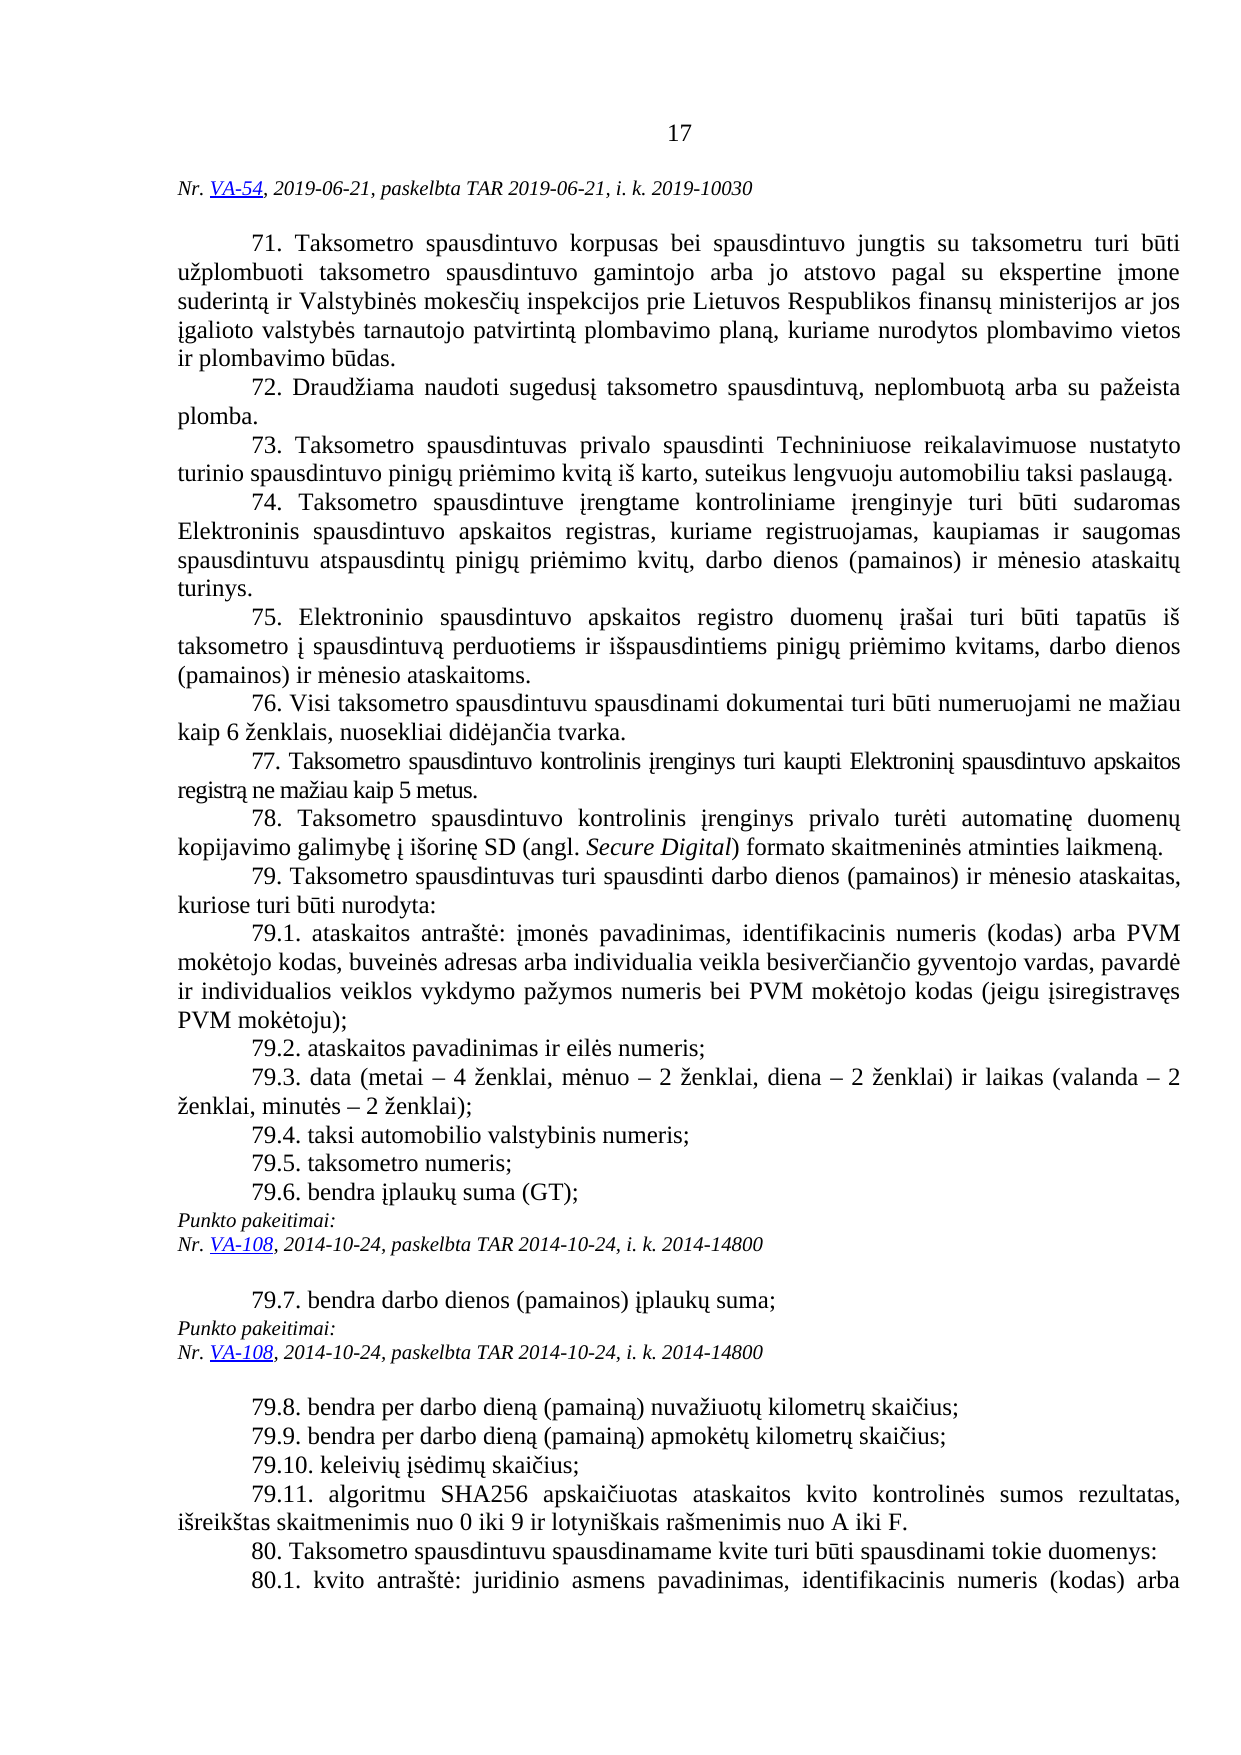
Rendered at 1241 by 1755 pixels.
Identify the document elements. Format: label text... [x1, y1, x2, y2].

text 80. Taksometro spausdintuvu spausdinamame kvite turi būti spausdinami tokie duomenys: [177, 1536, 1181, 1565]
text 79.3. data (metai – 4 ženklai, mėnuo – 2 ženklai, diena – 2 ženklai) ir laikas (valanda – 2 ženklai, minutės – 2 ženklai); [177, 1062, 1181, 1120]
text 79.9. bendra per darbo dieną (pamainą) apmokėtų kilometrų skaičius; [177, 1421, 1181, 1450]
text 80.1. kvito antraštė: juridinio asmens pavadinimas, identifikacinis numeris (kodas) arba [177, 1565, 1181, 1594]
text 76. Visi taksometro spausdintuvu spausdinami dokumentai turi būti numeruojami ne mažiau kaip 6 ženklais, nuosekliai didėjančia tvarka. [177, 688, 1181, 746]
text 79.4. taksi automobilio valstybinis numeris; [177, 1120, 1181, 1148]
text Nr. VA-108, 2014-10-24, paskelbta TAR 2014-10-24, i. k. 2014-14800 [177, 1232, 1181, 1256]
text 79.6. bendra įplaukų suma (GT); [177, 1177, 1181, 1206]
text Nr. VA-108, 2014-10-24, paskelbta TAR 2014-10-24, i. k. 2014-14800 [177, 1339, 1181, 1364]
text 79.11. algoritmu SHA256 apskaičiuotas ataskaitos kvito kontrolinės sumos rezultatas, išreikštas skaitmenimis nuo 0 iki 9 ir lotyniškais rašmenimis nuo A iki F. [177, 1479, 1181, 1536]
text 72. Draudžiama naudoti sugedusį taksometro spausdintuvą, neplombuotą arba su pažeista plomba. [177, 372, 1181, 430]
text 79.8. bendra per darbo dieną (pamainą) nuvažiuotų kilometrų skaičius; [177, 1392, 1181, 1421]
text Punkto pakeitimai: [177, 1208, 1181, 1232]
text 79.5. taksometro numeris; [177, 1148, 1181, 1177]
text 79.2. ataskaitos pavadinimas ir eilės numeris; [177, 1033, 1181, 1062]
text 78. Taksometro spausdintuvo kontrolinis įrenginys privalo turėti automatinę duomenų kopijavimo galimybę į išorinę SD (angl. Secure Digital) formato skaitmeninės atminties laikmeną. [177, 803, 1181, 861]
text 77. Taksometro spausdintuvo kontrolinis įrenginys turi kaupti Elektroninį spausdintuvo apskaitos registrą ne mažiau kaip 5 metus. [177, 746, 1181, 803]
text 79.7. bendra darbo dienos (pamainos) įplaukų suma; [177, 1285, 1181, 1313]
text 75. Elektroninio spausdintuvo apskaitos registro duomenų įrašai turi būti tapatūs iš taksometro į spausdintuvą perduotiems ir išspausdintiems pinigų priėmimo kvitams, darbo dienos (pamainos) ir mėnesio ataskaitoms. [177, 602, 1181, 688]
text Punkto pakeitimai: [177, 1316, 1181, 1339]
text 79. Taksometro spausdintuvas turi spausdinti darbo dienos (pamainos) ir mėnesio ataskaitas, kuriose turi būti nurodyta: [177, 861, 1181, 918]
text Nr. VA-54, 2019-06-21, paskelbta TAR 2019-06-21, i. k. 2019-10030 [177, 176, 1181, 200]
text 79.1. ataskaitos antraštė: įmonės pavadinimas, identifikacinis numeris (kodas) arba PVM mokėtojo kodas, buveinės adresas arba individualia veikla besiverčiančio gyventojo vardas, pavardė ir individualios veiklos vykdymo pažymos numeris bei PVM mokėtojo kodas (jeigu įsiregistravęs PVM mokėtoju); [177, 918, 1181, 1033]
text 79.10. keleivių įsėdimų skaičius; [177, 1450, 1181, 1479]
text 73. Taksometro spausdintuvas privalo spausdinti Techniniuose reikalavimuose nustatyto turinio spausdintuvo pinigų priėmimo kvitą iš karto, suteikus lengvuoju automobiliu taksi paslaugą. [177, 430, 1181, 487]
text 74. Taksometro spausdintuve įrengtame kontroliniame įrenginyje turi būti sudaromas Elektroninis spausdintuvo apskaitos registras, kuriame registruojamas, kaupiamas ir saugomas spausdintuvu atspausdintų pinigų priėmimo kvitų, darbo dienos (pamainos) ir mėnesio ataskaitų turinys. [177, 487, 1181, 602]
text 71. Taksometro spausdintuvo korpusas bei spausdintuvo jungtis su taksometru turi būti užplombuoti taksometro spausdintuvo gamintojo arba jo atstovo pagal su ekspertine įmone suderintą ir Valstybinės mokesčių inspekcijos prie Lietuvos Respublikos finansų ministerijos ar jos įgalioto valstybės tarnautojo patvirtintą plombavimo planą, kuriame nurodytos plombavimo vietos ir plombavimo būdas. [177, 228, 1181, 372]
